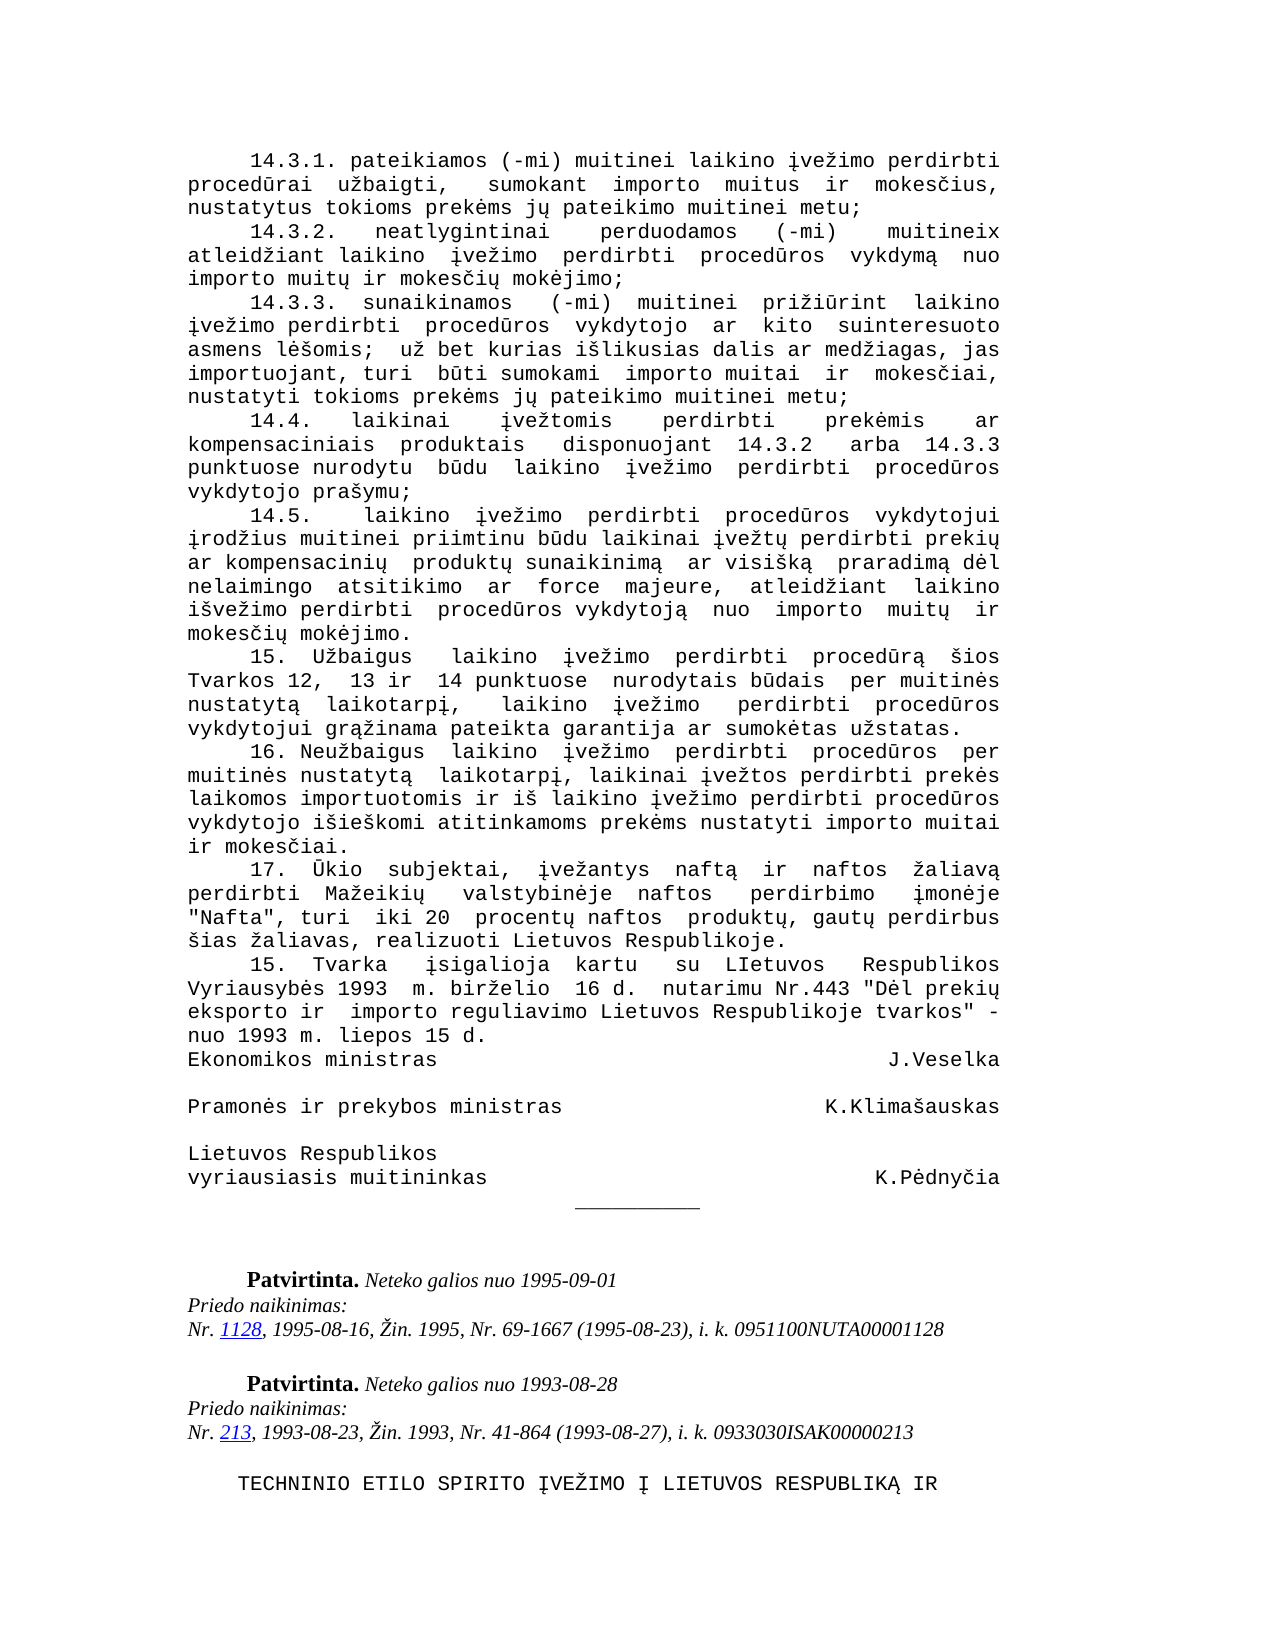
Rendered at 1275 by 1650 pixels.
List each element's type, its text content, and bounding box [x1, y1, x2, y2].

text įrodžius muitinei priimtinu būdu laikinai įvežtų perdirbti prekių [187, 528, 1087, 552]
text 16. Neužbaigus laikino įvežimo perdirbti procedūros per [187, 741, 1087, 765]
text __________ [187, 1190, 1087, 1214]
text 14.3.2. neatlygintinai perduodamos (-mi) muitineix [187, 221, 1087, 244]
text 14.3.3. sunaikinamos (-mi) muitinei prižiūrint laikino [187, 292, 1087, 316]
text ar kompensacinių produktų sunaikinimą ar visišką praradimą dėl [187, 552, 1087, 576]
text vyriausiasis muitininkas K.Pėdnyčia [187, 1167, 1087, 1190]
text TECHNINIO ETILO SPIRITO ĮVEŽIMO Į LIETUVOS RESPUBLIKĄ IR [187, 1473, 1087, 1497]
text vykdytojo išieškomi atitinkamoms prekėms nustatyti importo muitai [187, 812, 1087, 836]
text 15. Tvarka įsigalioja kartu su LIetuvos Respublikos [187, 954, 1087, 978]
text 14.5. laikino įvežimo perdirbti procedūros vykdytojui [187, 505, 1087, 528]
text nustatytus tokioms prekėms jų pateikimo muitinei metu; [187, 197, 1087, 221]
text "Nafta", turi iki 20 procentų naftos produktų, gautų perdirbus [187, 907, 1087, 930]
text punktuose nurodytu būdu laikino įvežimo perdirbti procedūros [187, 457, 1087, 481]
text nuo 1993 m. liepos 15 d. [187, 1025, 1087, 1048]
text įvežimo perdirbti procedūros vykdytojo ar kito suinteresuoto [187, 316, 1087, 339]
text Priedo naikinimas: [187, 1396, 1087, 1420]
text šias žaliavas, realizuoti Lietuvos Respublikoje. [187, 930, 1087, 954]
text importuojant, turi būti sumokami importo muitai ir mokesčiai, [187, 363, 1087, 386]
text 14.3.1. pateikiamos (-mi) muitinei laikino įvežimo perdirbti [187, 150, 1087, 174]
text atleidžiant laikino įvežimo perdirbti procedūros vykdymą nuo [187, 244, 1087, 268]
text Patvirtinta. Neteko galios nuo 1995-09-01 [187, 1266, 1087, 1293]
text Vyriausybės 1993 m. birželio 16 d. nutarimu Nr.443 "Dėl prekių [187, 978, 1087, 1001]
text Nr. 213, 1993-08-23, Žin. 1993, Nr. 41-864 (1993-08-27), i. k. 0933030ISAK00000213 [187, 1420, 1087, 1444]
text Priedo naikinimas: [187, 1293, 1087, 1317]
text vykdytojo prašymu; [187, 481, 1087, 505]
text asmens lėšomis; už bet kurias išlikusias dalis ar medžiagas, jas [187, 339, 1087, 363]
text 15. Užbaigus laikino įvežimo perdirbti procedūrą šios [187, 647, 1087, 670]
text išvežimo perdirbti procedūros vykdytoją nuo importo muitų ir [187, 599, 1087, 623]
text nustatytą laikotarpį, laikino įvežimo perdirbti procedūros [187, 694, 1087, 717]
text vykdytojui grąžinama pateikta garantija ar sumokėtas užstatas. [187, 717, 1087, 741]
text 14.4. laikinai įvežtomis perdirbti prekėmis ar [187, 410, 1087, 434]
text ir mokesčiai. [187, 836, 1087, 859]
text procedūrai užbaigti, sumokant importo muitus ir mokesčius, [187, 174, 1087, 197]
text muitinės nustatytą laikotarpį, laikinai įvežtos perdirbti prekės [187, 765, 1087, 788]
text mokesčių mokėjimo. [187, 623, 1087, 647]
text Lietuvos Respublikos [187, 1143, 1087, 1167]
text Patvirtinta. Neteko galios nuo 1993-08-28 [187, 1370, 1087, 1396]
text importo muitų ir mokesčių mokėjimo; [187, 268, 1087, 292]
text Pramonės ir prekybos ministras K.Klimašauskas [187, 1096, 1087, 1119]
text perdirbti Mažeikių valstybinėje naftos perdirbimo įmonėje [187, 883, 1087, 907]
text nelaimingo atsitikimo ar force majeure, atleidžiant laikino [187, 576, 1087, 599]
text nustatyti tokioms prekėms jų pateikimo muitinei metu; [187, 386, 1087, 410]
text 17. Ūkio subjektai, įvežantys naftą ir naftos žaliavą [187, 859, 1087, 883]
text Nr. 1128, 1995-08-16, Žin. 1995, Nr. 69-1667 (1995-08-23), i. k. 0951100NUTA00001128 [187, 1317, 1087, 1341]
text Tvarkos 12, 13 ir 14 punktuose nurodytais būdais per muitinės [187, 670, 1087, 694]
text kompensaciniais produktais disponuojant 14.3.2 arba 14.3.3 [187, 434, 1087, 457]
text eksporto ir importo reguliavimo Lietuvos Respublikoje tvarkos" - [187, 1001, 1087, 1025]
text Ekonomikos ministras J.Veselka [187, 1048, 1087, 1072]
text laikomos importuotomis ir iš laikino įvežimo perdirbti procedūros [187, 788, 1087, 812]
